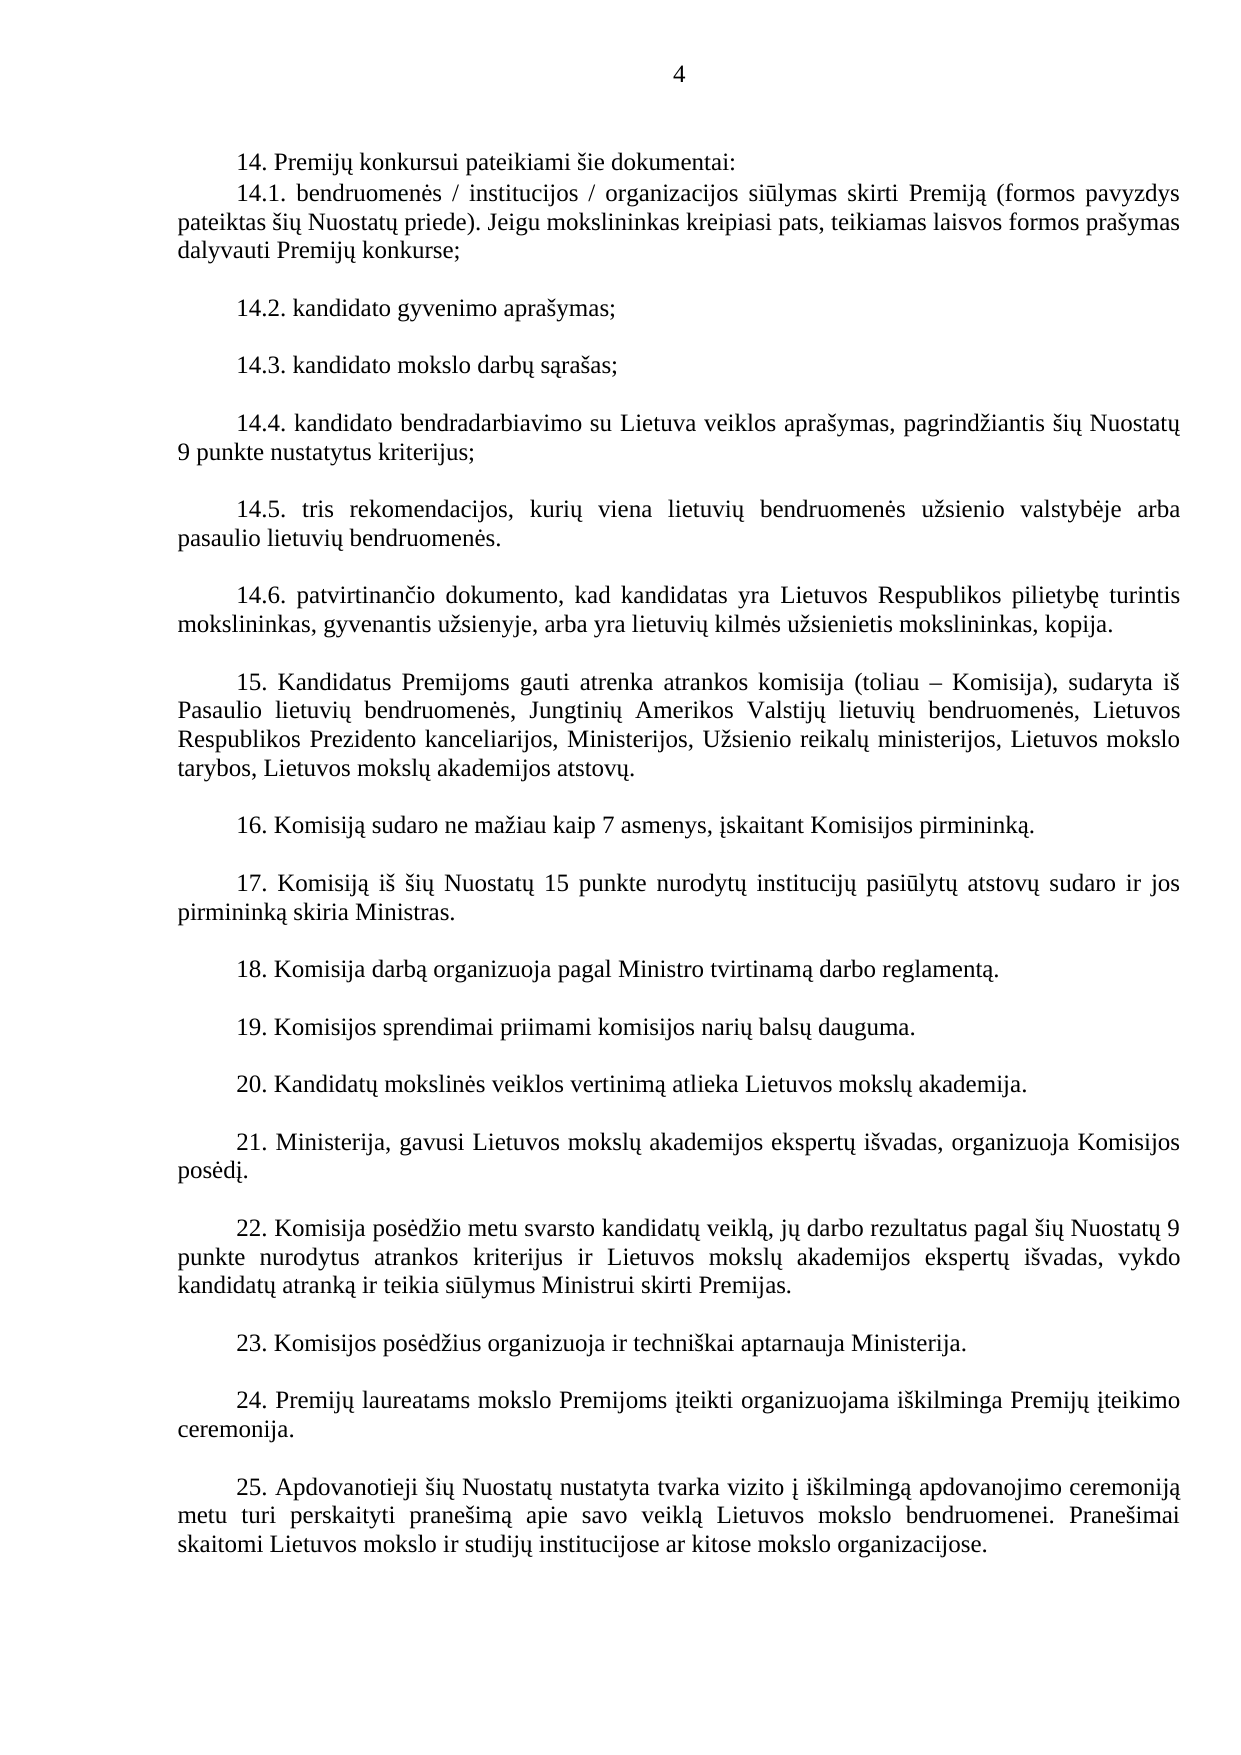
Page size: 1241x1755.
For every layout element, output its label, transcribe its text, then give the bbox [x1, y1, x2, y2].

text 19. Komisijos sprendimai priimami komisijos narių balsų dauguma. [177, 1012, 1181, 1041]
text 14.1. bendruomenės / institucijos / organizacijos siūlymas skirti Premiją (formos pavyzdys pateiktas šių Nuostatų priede). Jeigu mokslininkas kreipiasi pats, teikiamas laisvos formos prašymas dalyvauti Premijų konkurse; [177, 178, 1181, 264]
text 14.4. kandidato bendradarbiavimo su Lietuva veiklos aprašymas, pagrindžiantis šių Nuostatų 9 punkte nustatytus kriterijus; [177, 408, 1181, 466]
text 14. Premijų konkursui pateikiami šie dokumentai: [177, 147, 1181, 176]
text 24. Premijų laureatams mokslo Premijoms įteikti organizuojama iškilminga Premijų įteikimo ceremonija. [177, 1386, 1181, 1443]
text 15. Kandidatus Premijoms gauti atrenka atrankos komisija (toliau – Komisija), sudaryta iš Pasaulio lietuvių bendruomenės, Jungtinių Amerikos Valstijų lietuvių bendruomenės, Lietuvos Respublikos Prezidento kanceliarijos, Ministerijos, Užsienio reikalų ministerijos, Lietuvos mokslo tarybos, Lietuvos mokslų akademijos atstovų. [177, 667, 1181, 782]
text 14.6. patvirtinančio dokumento, kad kandidatas yra Lietuvos Respublikos pilietybę turintis mokslininkas, gyvenantis užsienyje, arba yra lietuvių kilmės užsienietis mokslininkas, kopija. [177, 581, 1181, 638]
text 16. Komisiją sudaro ne mažiau kaip 7 asmenys, įskaitant Komisijos pirmininką. [177, 811, 1181, 839]
text 14.5. tris rekomendacijos, kurių viena lietuvių bendruomenės užsienio valstybėje arba pasaulio lietuvių bendruomenės. [177, 494, 1181, 552]
text 25. Apdovanotieji šių Nuostatų nustatyta tvarka vizito į iškilmingą apdovanojimo ceremoniją metu turi perskaityti pranešimą apie savo veiklą Lietuvos mokslo bendruomenei. Pranešimai skaitomi Lietuvos mokslo ir studijų institucijose ar kitose mokslo organizacijose. [177, 1472, 1181, 1558]
text 22. Komisija posėdžio metu svarsto kandidatų veiklą, jų darbo rezultatus pagal šių Nuostatų 9 punkte nurodytus atrankos kriterijus ir Lietuvos mokslų akademijos ekspertų išvadas, vykdo kandidatų atranką ir teikia siūlymus Ministrui skirti Premijas. [177, 1213, 1181, 1299]
text 17. Komisiją iš šių Nuostatų 15 punkte nurodytų institucijų pasiūlytų atstovų sudaro ir jos pirmininką skiria Ministras. [177, 868, 1181, 926]
text 18. Komisija darbą organizuoja pagal Ministro tvirtinamą darbo reglamentą. [177, 954, 1181, 983]
text 21. Ministerija, gavusi Lietuvos mokslų akademijos ekspertų išvadas, organizuoja Komisijos posėdį. [177, 1127, 1181, 1184]
text 14.2. kandidato gyvenimo aprašymas; [177, 293, 1181, 322]
text 23. Komisijos posėdžius organizuoja ir techniškai aptarnauja Ministerija. [177, 1328, 1181, 1357]
text 20. Kandidatų mokslinės veiklos vertinimą atlieka Lietuvos mokslų akademija. [177, 1069, 1181, 1098]
text 14.3. kandidato mokslo darbų sąrašas; [177, 351, 1181, 379]
